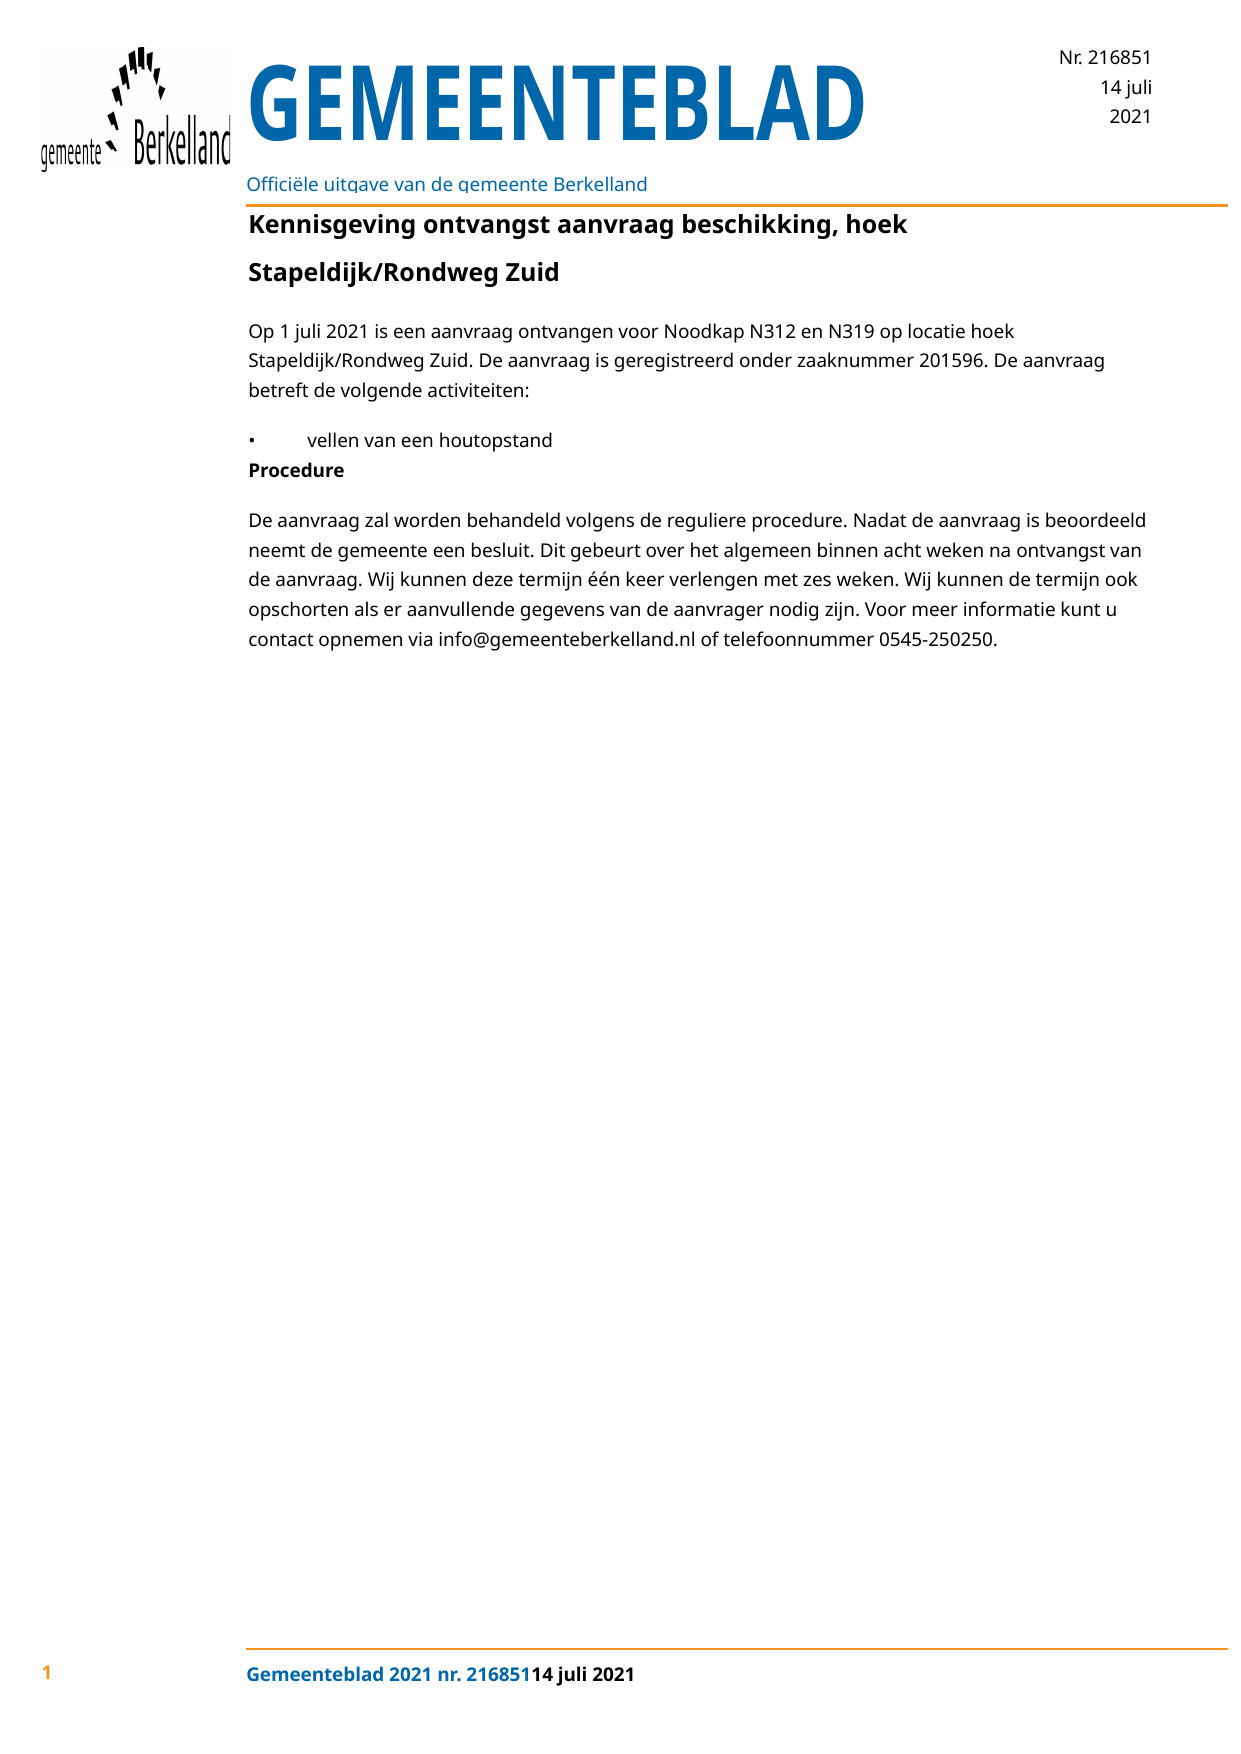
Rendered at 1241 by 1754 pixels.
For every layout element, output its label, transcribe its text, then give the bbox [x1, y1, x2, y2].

picture [41, 47, 231, 172]
text Kennisgeving ontvangst aanvraag beschikking, hoek Stapeldijk/Rondweg Zuid [248, 207, 1152, 288]
text Op 1 juli 2021 is een aanvraag ontvangen voor Noodkap N312 en N319 op locatie hoek Stapeldijk/Rondweg Zuid. De aanvraag is geregistreerd onder zaaknummer 201596. De aanvraag betreft de volgende activiteiten: [248, 318, 1152, 403]
text Procedure [248, 457, 1152, 483]
list vellen van een houtopstand [248, 427, 1152, 453]
text De aanvraag zal worden behandeld volgens de reguliere procedure. Nadat de aanvraag is beoordeeld neemt de gemeente een besluit. Dit gebeurt over het algemeen binnen acht weken na ontvangst van de aanvraag. Wij kunnen deze termijn één keer verlengen met zes weken. Wij kunnen de termijn ook opschorten als er aanvullende gegevens van de aanvrager nodig zijn. Voor meer informatie kunt u contact opnemen via info@gemeenteberkelland.nl of telefoonnummer 0545-250250. [248, 507, 1152, 652]
